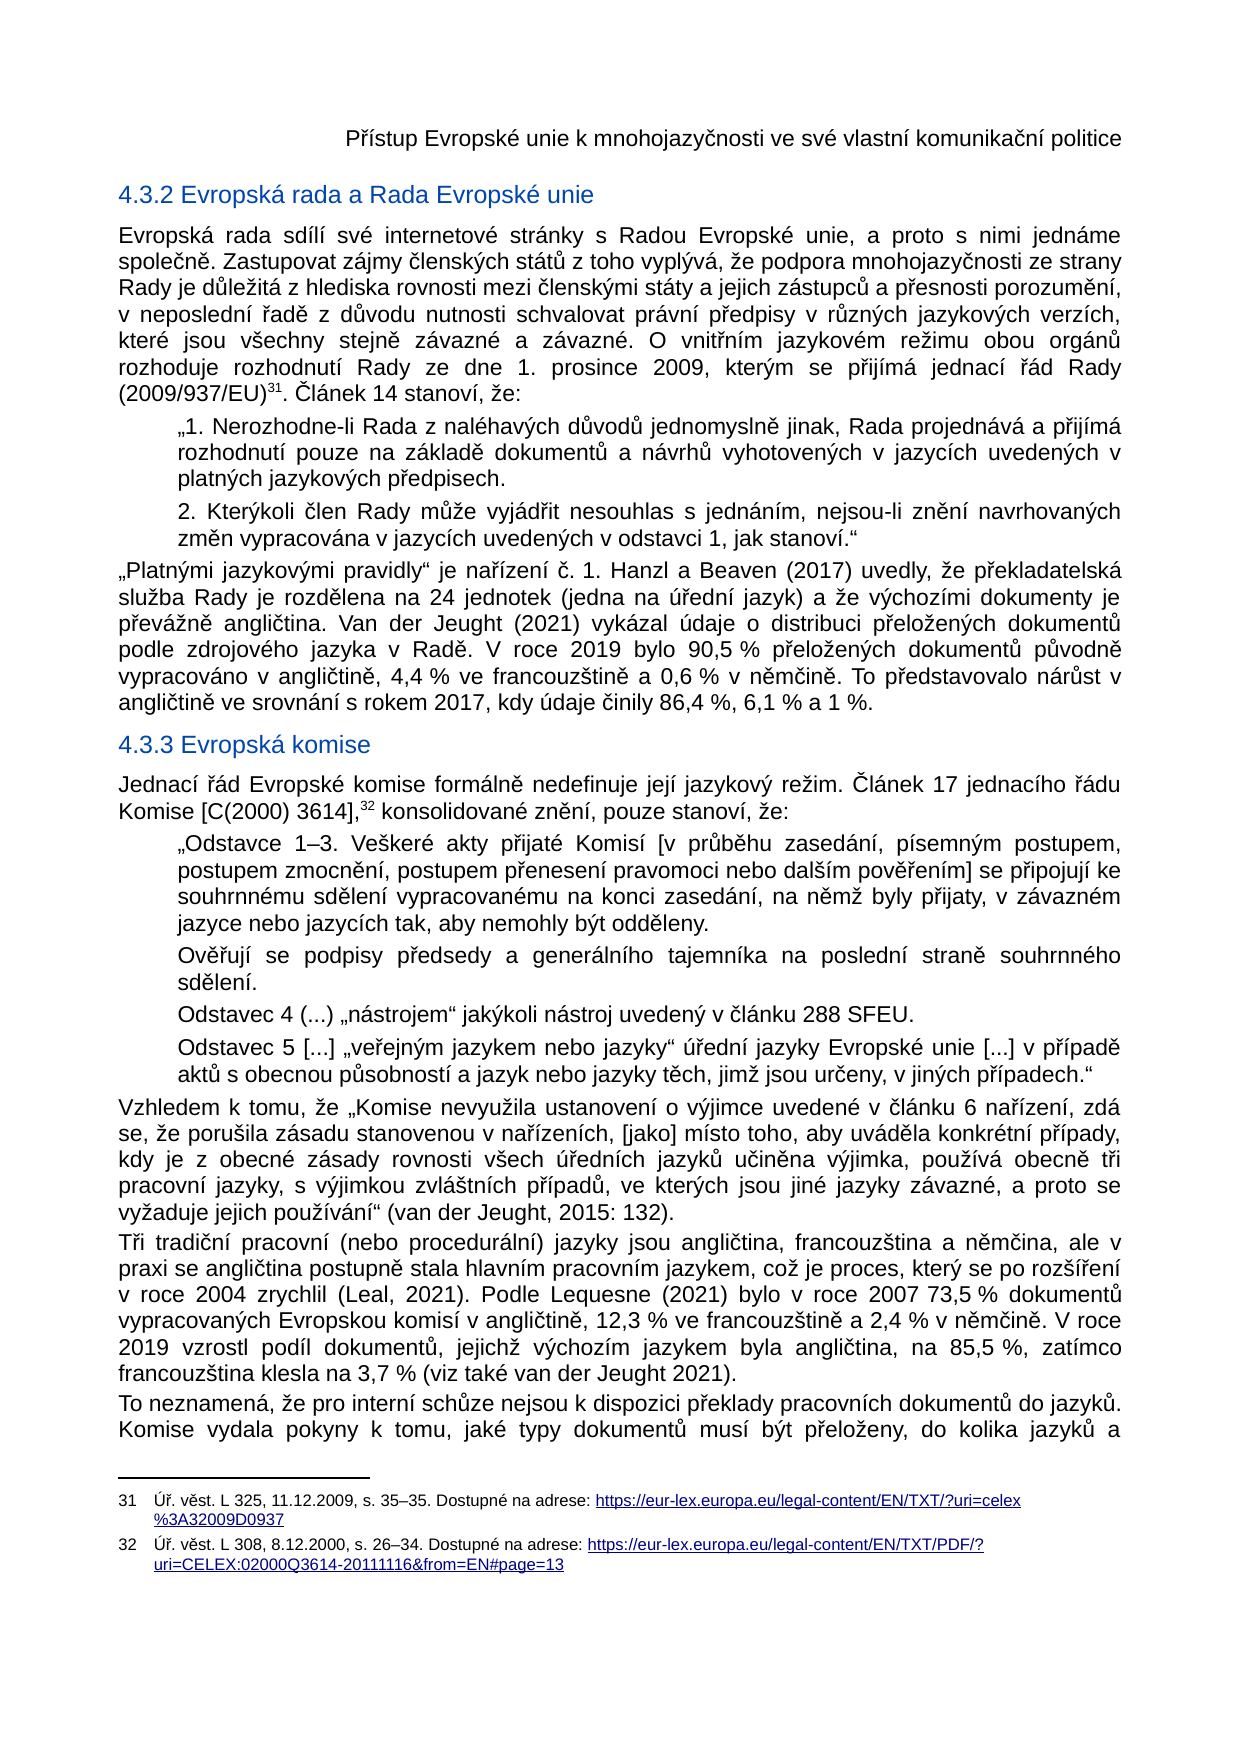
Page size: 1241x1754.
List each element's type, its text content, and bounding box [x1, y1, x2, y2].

text To neznamená, že pro interní schůze nejsou k dispozici překlady pracovních dokumentů do jazyků. Komise vydala pokyny k tomu, jaké typy dokumentů musí být přeloženy, do kolika jazyků a [118, 1390, 1122, 1442]
text Odstavec 5 [...] „veřejným jazykem nebo jazyky“ úřední jazyky Evropské unie [...] v případě aktů s obecnou působností a jazyk nebo jazyky těch, jimž jsou určeny, v jiných případech.“ [177, 1034, 1122, 1087]
text Tři tradiční pracovní (nebo procedurální) jazyky jsou angličtina, francouzština a němčina, ale v praxi se angličtina postupně stala hlavním pracovním jazykem, což je proces, který se po rozšíření v roce 2004 zrychlil (Leal, 2021). Podle Lequesne (2021) bylo v roce 2007 73,5 % dokumentů vypracovaných Evropskou komisí v angličtině, 12,3 % ve francouzštině a 2,4 % v němčině. V roce 2019 vzrostl podíl dokumentů, jejichž výchozím jazykem byla angličtina, na 85,5 %, zatímco francouzština klesla na 3,7 % (viz také van der Jeught 2021). [118, 1228, 1122, 1387]
text 2. Kterýkoli člen Rady může vyjádřit nesouhlas s jednáním, nejsou-li znění navrhovaných změn vypracována v jazycích uvedených v odstavci 1, jak stanoví.“ [177, 498, 1122, 551]
text Úř. věst. L 325, 11.12.2009, s. 35–35. Dostupné na adrese: https://eur-lex.europa.eu/legal-content/EN/TXT/?uri=celex%3A32009D0937 [118, 1490, 1122, 1529]
text Vzhledem k tomu, že „Komise nevyužila ustanovení o výjimce uvedené v článku 6 nařízení, zdá se, že porušila zásadu stanovenou v nařízeních, [jako] místo toho, aby uváděla konkrétní případy, kdy je z obecné zásady rovnosti všech úředních jazyků učiněna výjimka, používá obecně tři pracovní jazyky, s výjimkou zvláštních případů, ve kterých jsou jiné jazyky závazné, a proto se vyžaduje jejich používání“ (van der Jeught, 2015: 132). [118, 1093, 1122, 1225]
subtitle 4.3.2 Evropská rada a Rada Evropské unie [118, 180, 1122, 209]
text Jednací řád Evropské komise formálně nedefinuje její jazykový režim. Článek 17 jednacího řádu Komise [C(2000) 3614], konsolidované znění, pouze stanoví, že: [118, 771, 1122, 824]
text Úř. věst. L 308, 8.12.2000, s. 26–34. Dostupné na adrese: https://eur-lex.europa.eu/legal-content/EN/TXT/PDF/?uri=CELEX:02000Q3614-20111116&from=EN#page=13 [118, 1535, 1122, 1573]
text Odstavec 4 (...) „nástrojem“ jakýkoli nástroj uvedený v článku 288 SFEU. [177, 1001, 1122, 1028]
text „Platnými jazykovými pravidly“ je nařízení č. 1. Hanzl a Beaven (2017) uvedly, že překladatelská služba Rady je rozdělena na 24 jednotek (jedna na úřední jazyk) a že výchozími dokumenty je převážně angličtina. Van der Jeught (2021) vykázal údaje o distribuci přeložených dokumentů podle zdrojového jazyka v Radě. V roce 2019 bylo 90,5 % přeložených dokumentů původně vypracováno v angličtině, 4,4 % ve francouzštině a 0,6 % v němčině. To představovalo nárůst v angličtině ve srovnání s rokem 2017, kdy údaje činily 86,4 %, 6,1 % a 1 %. [118, 557, 1122, 715]
text Evropská rada sdílí své internetové stránky s Radou Evropské unie, a proto s nimi jednáme společně. Zastupovat zájmy členských států z toho vyplývá, že podpora mnohojazyčnosti ze strany Rady je důležitá z hlediska rovnosti mezi členskými státy a jejich zástupců a přesnosti porozumění, v neposlední řadě z důvodu nutnosti schvalovat právní předpisy v různých jazykových verzích, které jsou všechny stejně závazné a závazné. O vnitřním jazykovém režimu obou orgánů rozhoduje rozhodnutí Rady ze dne 1. prosince 2009, kterým se přijímá jednací řád Rady (2009/937/EU). Článek 14 stanoví, že: [118, 222, 1122, 406]
text Ověřují se podpisy předsedy a generálního tajemníka na poslední straně souhrnného sdělení. [177, 942, 1122, 995]
subtitle 4.3.3 Evropská komise [118, 730, 1122, 759]
text „1. Nerozhodne-li Rada z naléhavých důvodů jednomyslně jinak, Rada projednává a přijímá rozhodnutí pouze na základě dokumentů a návrhů vyhotovených v jazycích uvedených v platných jazykových předpisech. [177, 413, 1122, 492]
text „Odstavce 1–3. Veškeré akty přijaté Komisí [v průběhu zasedání, písemným postupem, postupem zmocnění, postupem přenesení pravomoci nebo dalším pověřením] se připojují ke souhrnnému sdělení vypracovanému na konci zasedání, na němž byly přijaty, v závazném jazyce nebo jazycích tak, aby nemohly být odděleny. [177, 830, 1122, 936]
